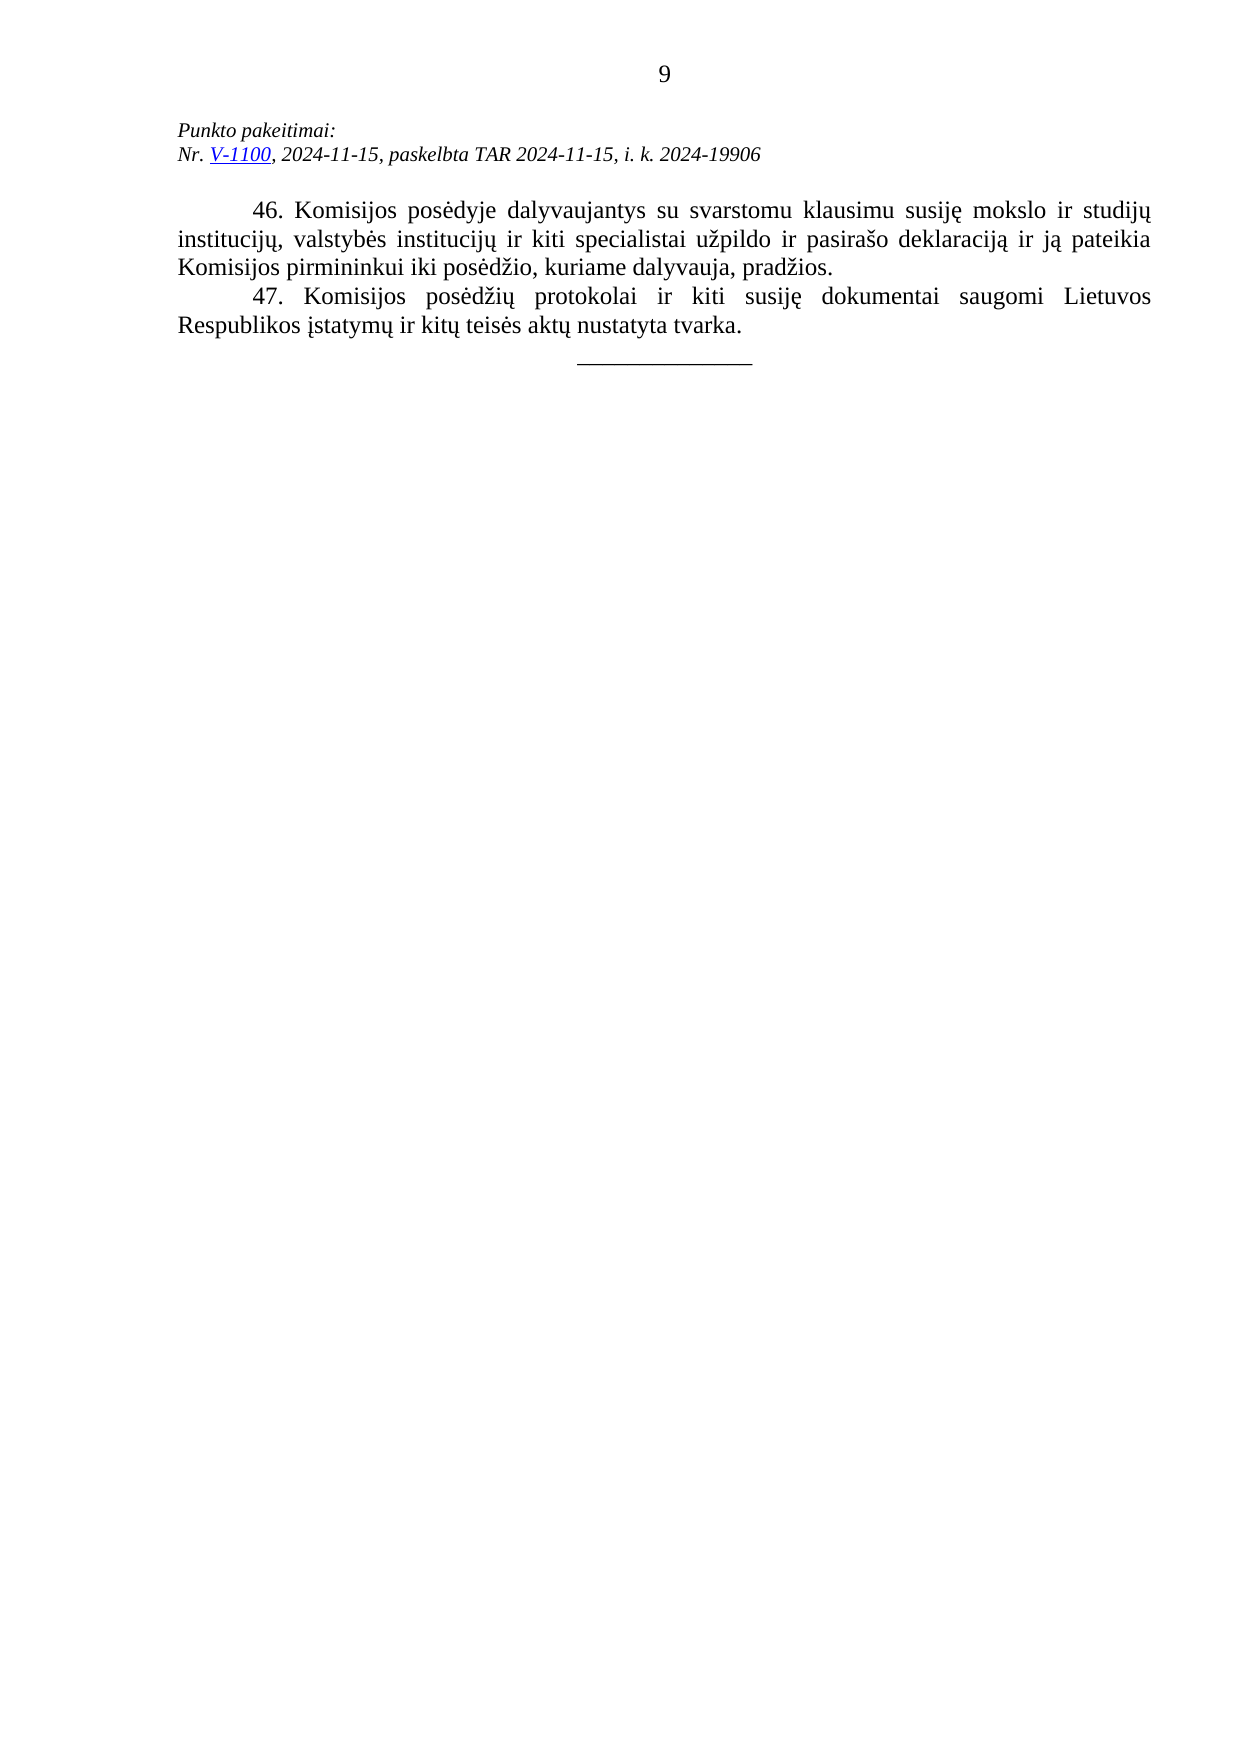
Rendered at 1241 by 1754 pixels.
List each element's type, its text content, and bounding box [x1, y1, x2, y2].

text 47. Komisijos posėdžių protokolai ir kiti susiję dokumentai saugomi Lietuvos Respublikos įstatymų ir kitų teisės aktų nustatyta tvarka. [177, 281, 1152, 339]
text 46. Komisijos posėdyje dalyvaujantys su svarstomu klausimu susiję mokslo ir studijų institucijų, valstybės institucijų ir kiti specialistai užpildo ir pasirašo deklaraciją ir ją pateikia Komisijos pirmininkui iki posėdžio, kuriame dalyvauja, pradžios. [177, 195, 1152, 281]
text Punkto pakeitimai: [177, 118, 1152, 142]
text Nr. V-1100, 2024-11-15, paskelbta TAR 2024-11-15, i. k. 2024-19906 [177, 142, 1152, 166]
text ______________ [177, 339, 1152, 367]
